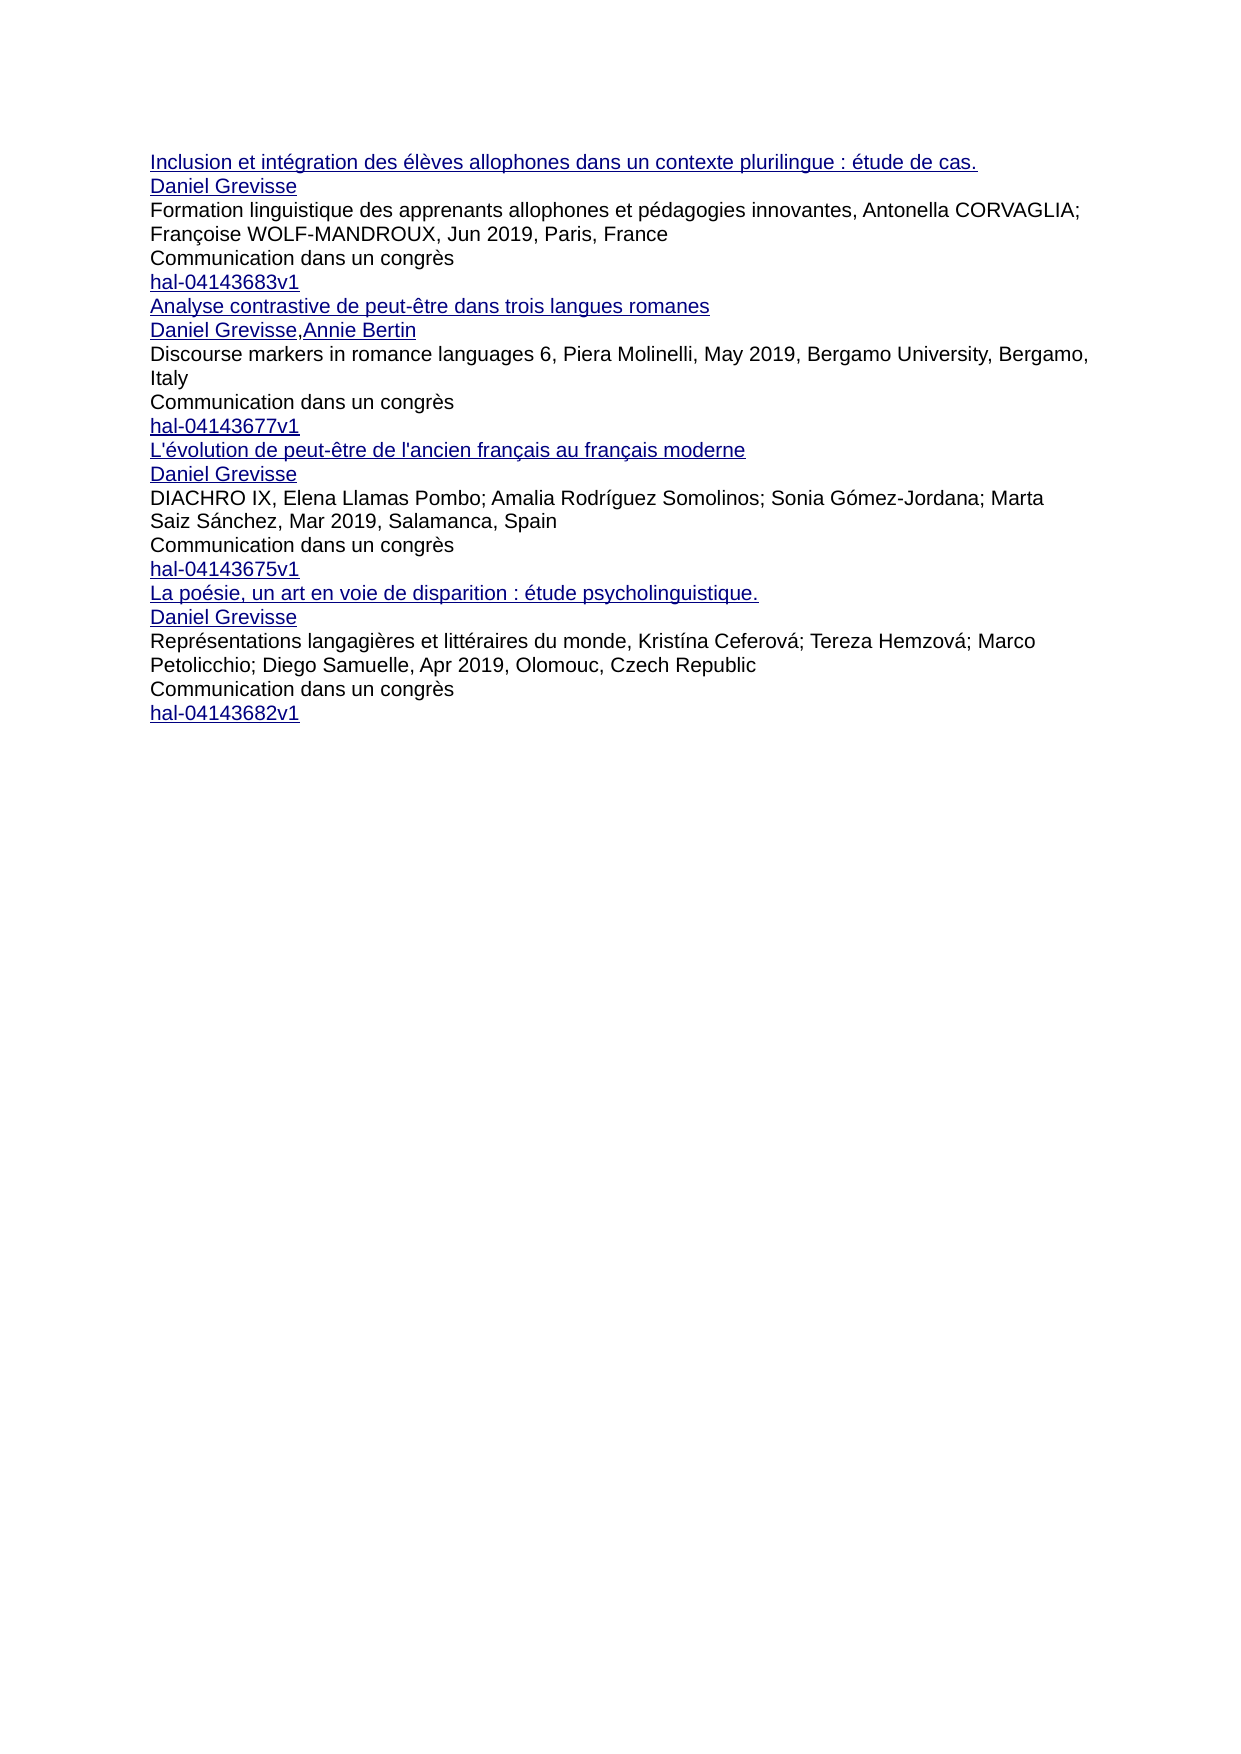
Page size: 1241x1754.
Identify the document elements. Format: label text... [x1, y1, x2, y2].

table_cell La poésie, un art en voie de disparition : étude psycholinguistique. Daniel Grevisse Représentations langagières et littéraires du monde, Kristína Ceferová; Tereza Hemzová; Marco Petolicchio; Diego Samuelle, Apr 2019, Olomouc, Czech Republic Communication dans un congrès hal-04143682v1 [150, 581, 1090, 725]
table_cell L'évolution de peut-être de l'ancien français au français moderne Daniel Grevisse DIACHRO IX, Elena Llamas Pombo; Amalia Rodríguez Somolinos; Sonia Gómez-Jordana; Marta Saiz Sánchez, Mar 2019, Salamanca, Spain Communication dans un congrès hal-04143675v1 [150, 438, 1090, 581]
table_cell Analyse contrastive de peut-être dans trois langues romanes Daniel Grevisse,Annie Bertin Discourse markers in romance languages 6, Piera Molinelli, May 2019, Bergamo University, Bergamo, Italy Communication dans un congrès hal-04143677v1 [150, 294, 1090, 437]
table_cell Inclusion et intégration des élèves allophones dans un contexte plurilingue : étude de cas. Daniel Grevisse Formation linguistique des apprenants allophones et pédagogies innovantes, Antonella CORVAGLIA; Françoise WOLF-MANDROUX, Jun 2019, Paris, France Communication dans un congrès hal-04143683v1 [150, 150, 1090, 294]
